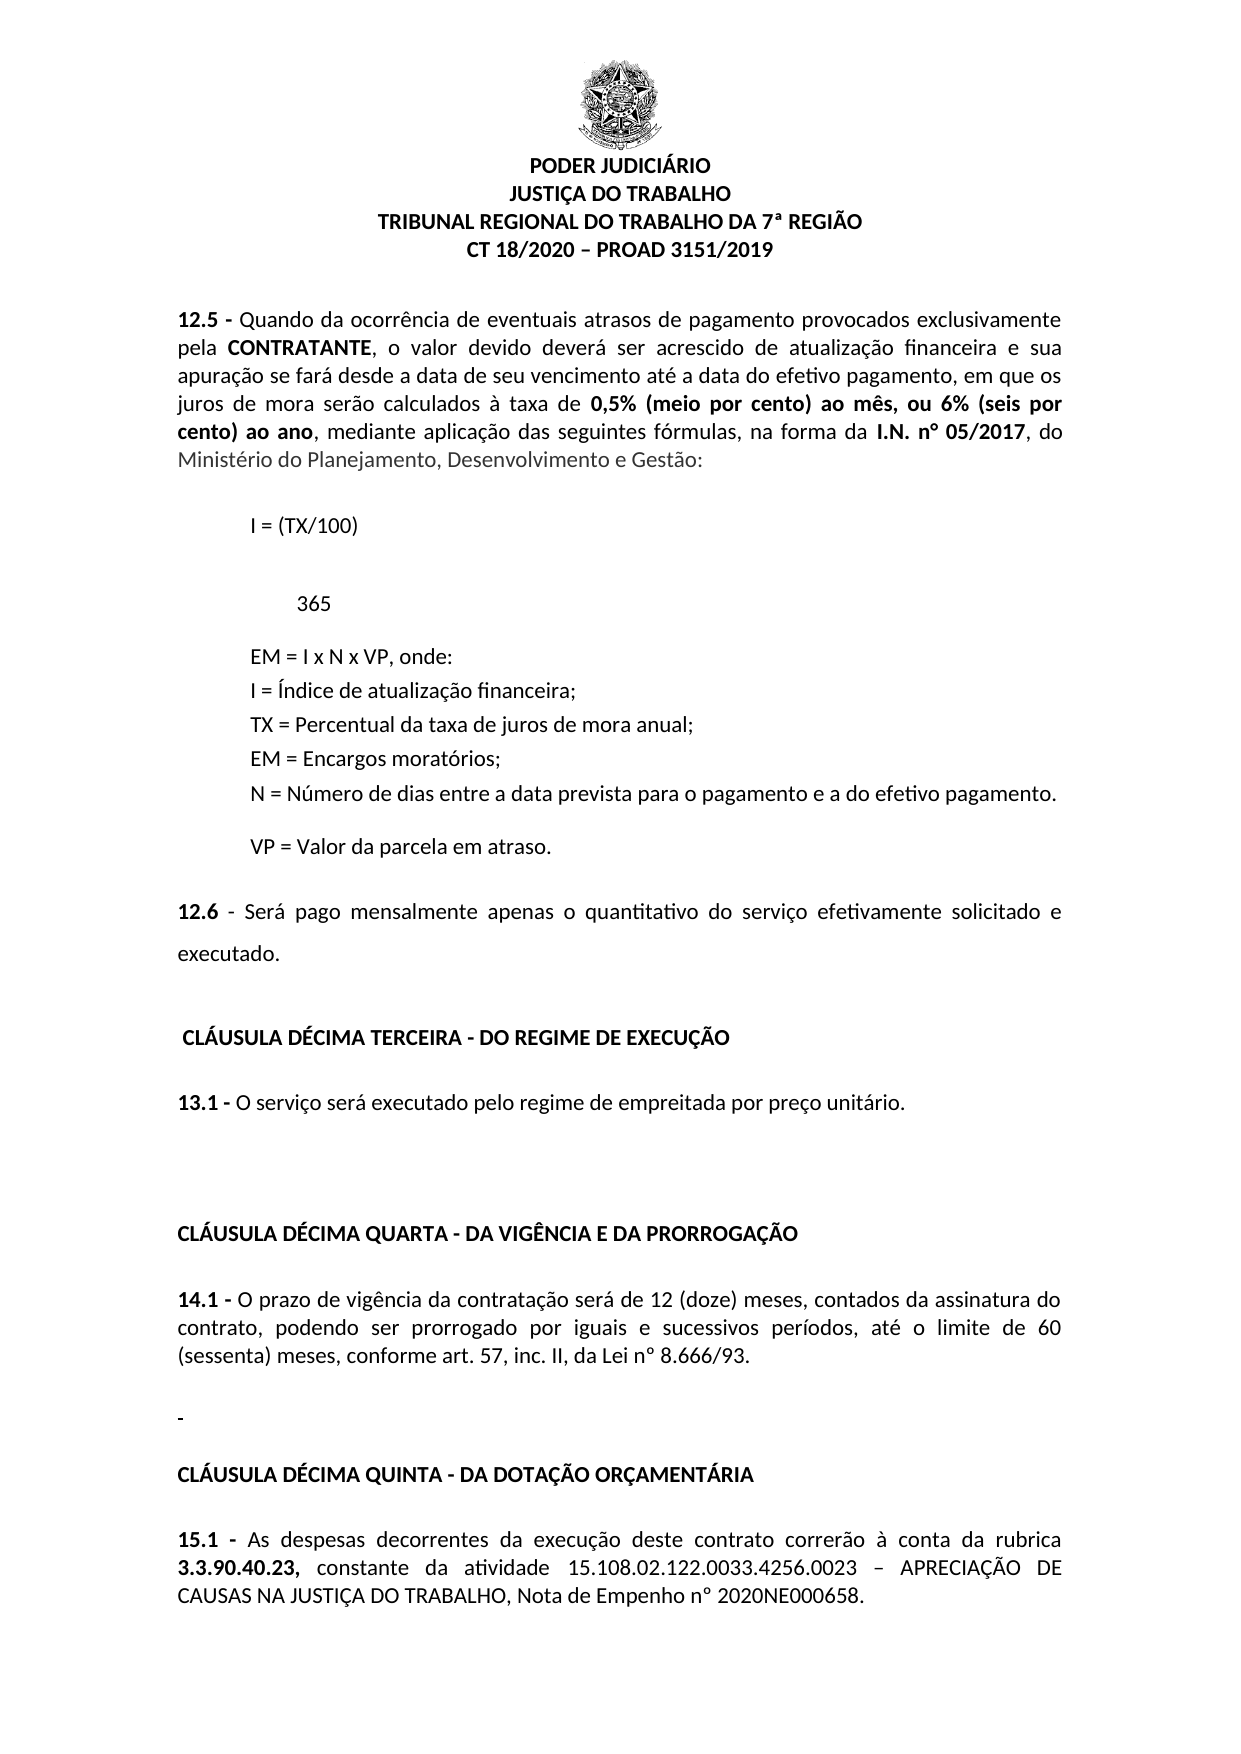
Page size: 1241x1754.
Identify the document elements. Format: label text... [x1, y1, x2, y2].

text 12.6 - Será pago mensalmente apenas o quantitativo do serviço efetivamente solicitado e executado. [177, 897, 1063, 967]
text I = Índice de atualização financeira; [250, 676, 1063, 704]
text TX = Percentual da taxa de juros de mora anual; [250, 710, 1063, 738]
text EM = I x N x VP, onde: [250, 642, 1063, 670]
text 365 [250, 589, 1063, 617]
text 12.5 - Quando da ocorrência de eventuais atrasos de pagamento provocados exclusivamente pela CONTRATANTE, o valor devido deverá ser acrescido de atualização financeira e sua apuração se fará desde a data de seu vencimento até a data do efetivo pagamento, em que os juros de mora serão calculados à taxa de 0,5% (meio por cento) ao mês, ou 6% (seis por cento) ao ano, mediante aplicação das seguintes fórmulas, na forma da I.N. n° 05/2017, do Ministério do Planejamento, Desenvolvimento e Gestão: [177, 305, 1063, 473]
text CLÁUSULA DÉCIMA QUARTA - DA VIGÊNCIA E DA PRORROGAÇÃO [177, 1219, 1063, 1248]
text 15.1 - As despesas decorrentes da execução deste contrato correrão à conta da rubrica 3.3.90.40.23, constante da atividade 15.108.02.122.0033.4256.0023 – APRECIAÇÃO DE CAUSAS NA JUSTIÇA DO TRABALHO, Nota de Empenho nº 2020NE000658. [177, 1525, 1063, 1609]
text 14.1 - O prazo de vigência da contratação será de 12 (doze) meses, contados da assinatura do contrato, podendo ser prorrogado por iguais e sucessivos períodos, até o limite de 60 (sessenta) meses, conforme art. 57, inc. II, da Lei nº 8.666/93. [177, 1285, 1063, 1369]
text 13.1 - O serviço será executado pelo regime de empreitada por preço unitário. [177, 1088, 1063, 1117]
text CLÁUSULA DÉCIMA TERCEIRA - DO REGIME DE EXECUÇÃO [177, 1023, 1063, 1051]
text CLÁUSULA DÉCIMA QUINTA - DA DOTAÇÃO ORÇAMENTÁRIA [177, 1460, 1063, 1488]
text VP = Valor da parcela em atraso. [250, 832, 1063, 860]
text I = (TX/100) [250, 511, 1063, 539]
text N = Número de dias entre a data prevista para o pagamento e a do efetivo pagamento. [250, 779, 1063, 807]
text EM = Encargos moratórios; [250, 744, 1063, 773]
